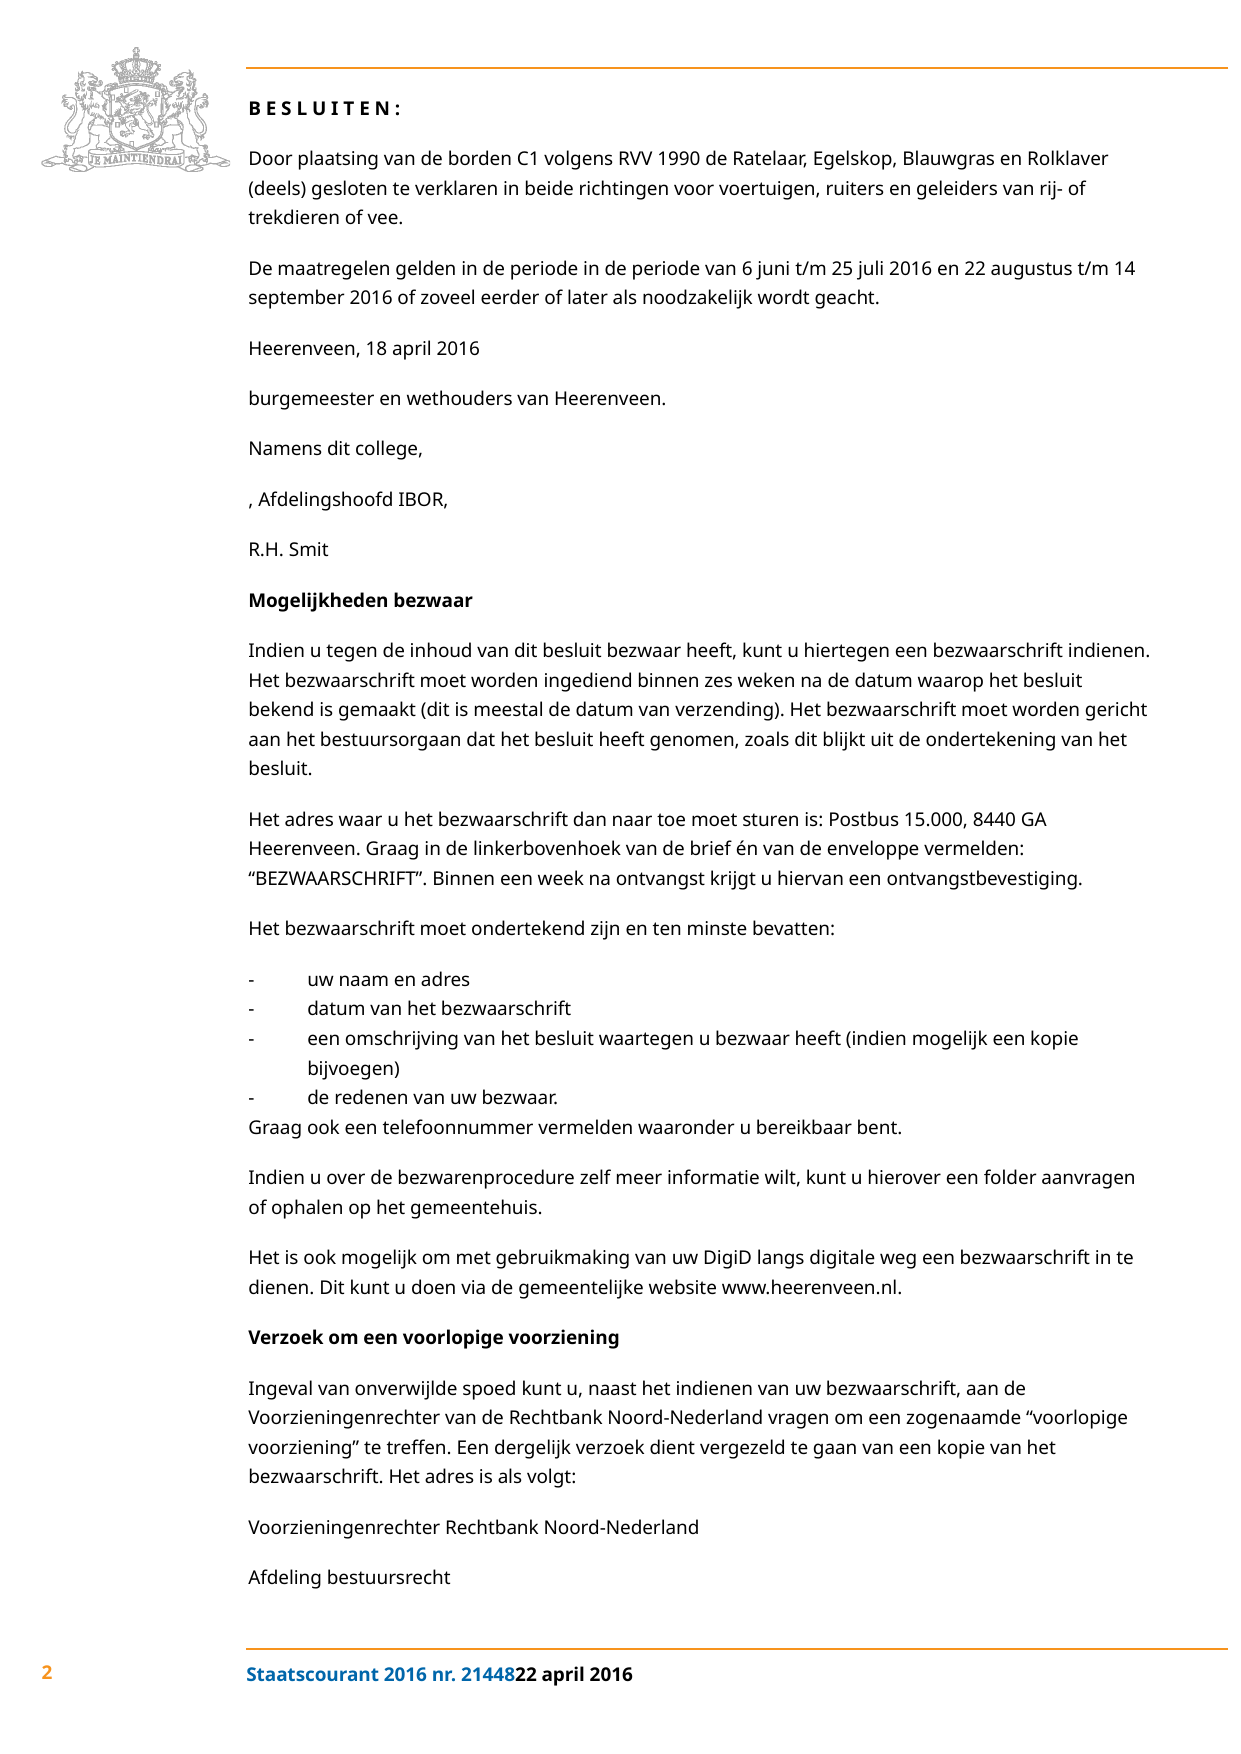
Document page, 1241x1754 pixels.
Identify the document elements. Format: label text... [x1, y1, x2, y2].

text burgemeester en wethouders van Heerenveen. [248, 385, 1152, 411]
list uw naam en adres [248, 966, 1152, 992]
text Indien u over de bezwarenprocedure zelf meer informatie wilt, kunt u hierover een folder aanvragen of ophalen op het gemeentehuis. [248, 1164, 1152, 1220]
text Namens dit college, [248, 436, 1152, 461]
text Mogelijkheden bezwaar [248, 587, 1152, 613]
text R.H. Smit [248, 536, 1152, 562]
picture [41, 47, 231, 172]
text B E S L U I T E N : [248, 95, 1152, 121]
text Door plaatsing van de borden C1 volgens RVV 1990 de Ratelaar, Egelskop, Blauwgras en Rolklaver (deels) gesloten te verklaren in beide richtingen voor voertuigen, ruiters en geleiders van rij- of trekdieren of vee. [248, 145, 1152, 230]
text , Afdelingshoofd IBOR, [248, 486, 1152, 512]
text Het bezwaarschrift moet ondertekend zijn en ten minste bevatten: [248, 916, 1152, 941]
list datum van het bezwaarschrift [248, 996, 1152, 1021]
text Verzoek om een voorlopige voorziening [248, 1324, 1152, 1350]
text De maatregelen gelden in de periode in de periode van 6 juni t/m 25 juli 2016 en 22 augustus t/m 14 september 2016 of zoveel eerder of later als noodzakelijk wordt geacht. [248, 255, 1152, 310]
list een omschrijving van het besluit waartegen u bezwaar heeft (indien mogelijk een kopie bijvoegen) [248, 1025, 1152, 1081]
list de redenen van uw bezwaar. [248, 1084, 1152, 1110]
text Heerenveen, 18 april 2016 [248, 335, 1152, 361]
text Graag ook een telefoonnummer vermelden waaronder u bereikbaar bent. [248, 1114, 1152, 1140]
text Het adres waar u het bezwaarschrift dan naar toe moet sturen is: Postbus 15.000, 8440 GA Heerenveen. Graag in de linkerbovenhoek van de brief én van de enveloppe vermelden: “BEZWAARSCHRIFT”. Binnen een week na ontvangst krijgt u hiervan een ontvangstbevestiging. [248, 806, 1152, 891]
text Ingeval van onverwijlde spoed kunt u, naast het indienen van uw bezwaarschrift, aan de Voorzieningenrechter van de Rechtbank Noord-Nederland vragen om een zogenaamde “voorlopige voorziening” te treffen. Een dergelijk verzoek dient vergezeld te gaan van een kopie van het bezwaarschrift. Het adres is als volgt: [248, 1375, 1152, 1489]
text Voorzieningenrechter Rechtbank Noord-Nederland [248, 1514, 1152, 1540]
text Indien u tegen de inhoud van dit besluit bezwaar heeft, kunt u hiertegen een bezwaarschrift indienen. Het bezwaarschrift moet worden ingediend binnen zes weken na de datum waarop het besluit bekend is gemaakt (dit is meestal de datum van verzending). Het bezwaarschrift moet worden gericht aan het bestuursorgaan dat het besluit heeft genomen, zoals dit blijkt uit de ondertekening van het besluit. [248, 637, 1152, 781]
text Afdeling bestuursrecht [248, 1564, 1152, 1590]
text Het is ook mogelijk om met gebruikmaking van uw DigiD langs digitale weg een bezwaarschrift in te dienen. Dit kunt u doen via de gemeentelijke website www.heerenveen.nl. [248, 1244, 1152, 1300]
